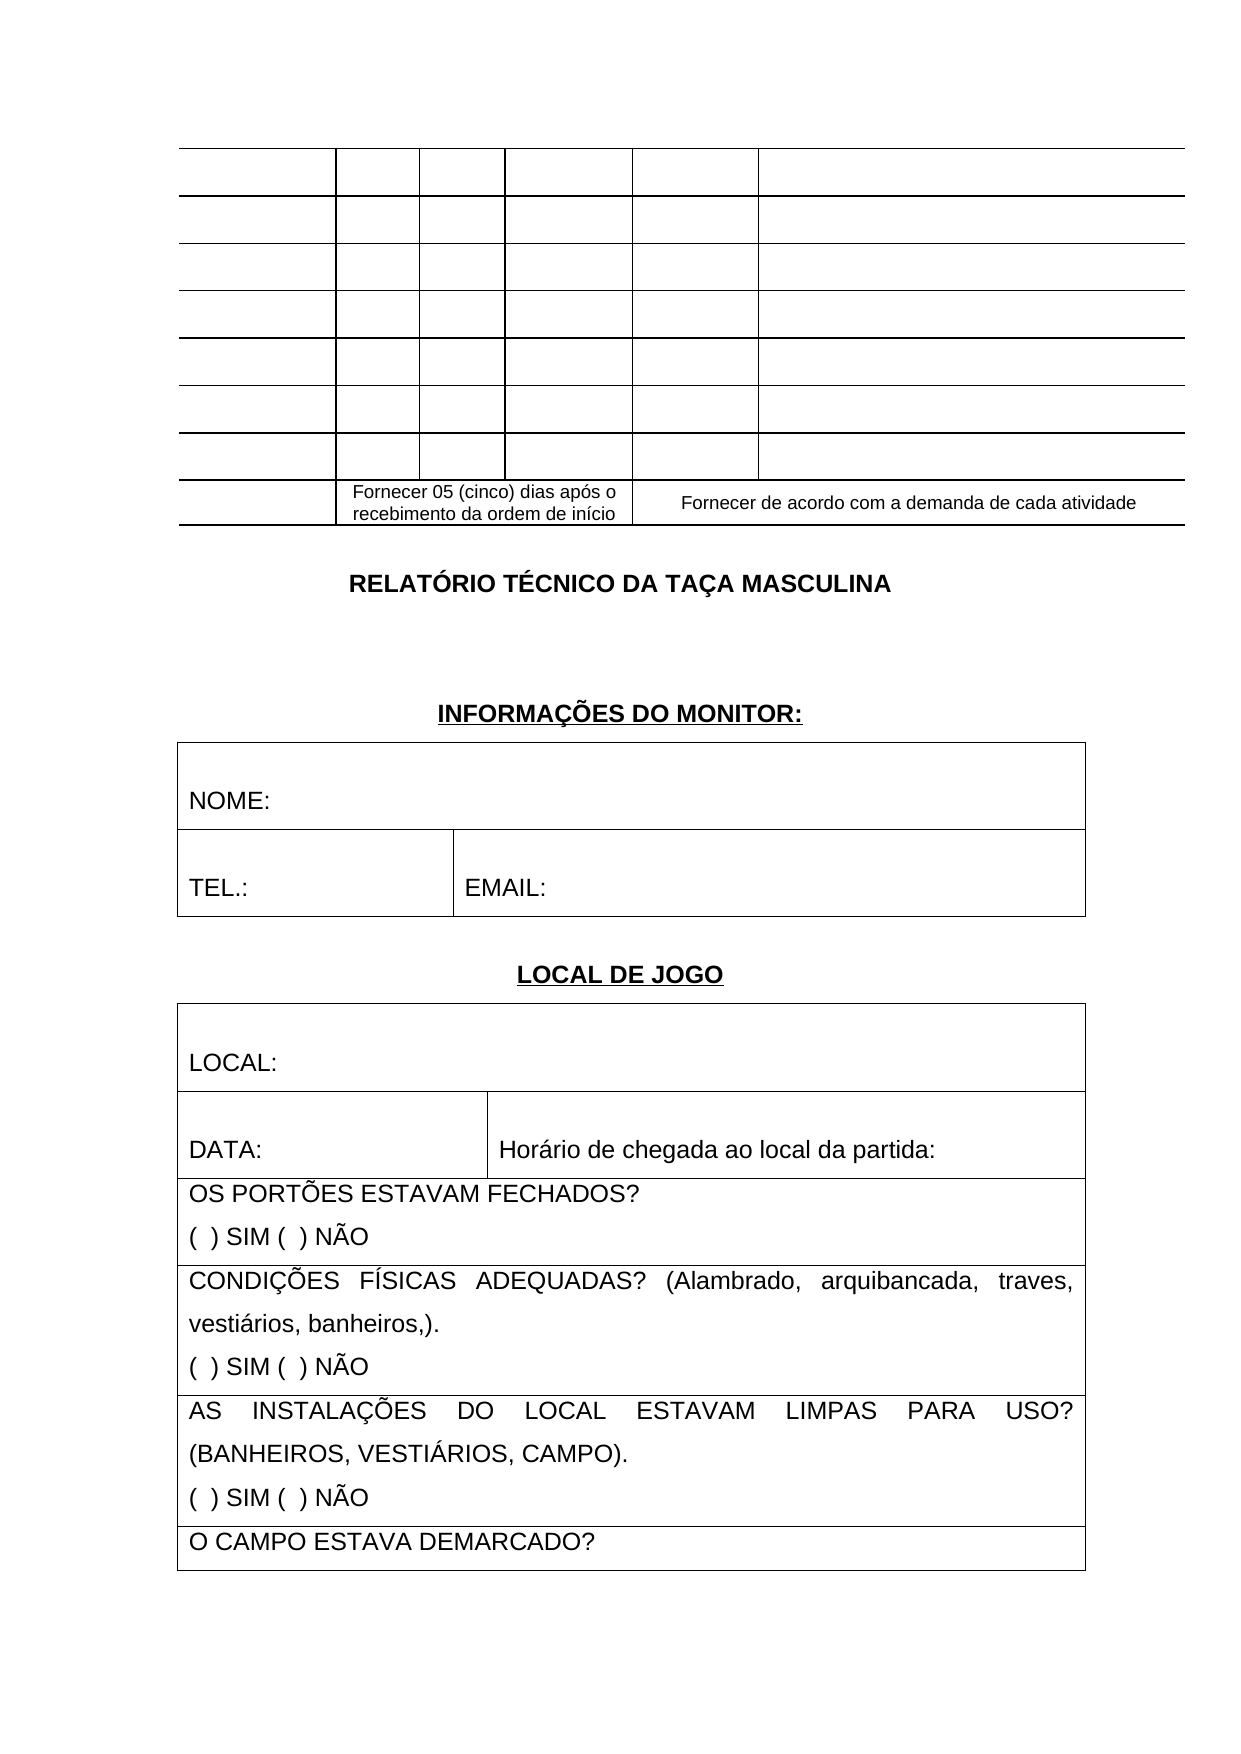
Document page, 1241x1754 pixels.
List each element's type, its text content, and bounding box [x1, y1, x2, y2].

table_cell [337, 291, 419, 337]
table_cell [633, 386, 758, 432]
table_cell [633, 149, 758, 195]
table_cell TEL.: [178, 830, 453, 916]
table_cell [420, 149, 504, 195]
table_cell [633, 434, 758, 479]
table_cell [633, 339, 758, 384]
table_cell [759, 244, 1185, 290]
table_cell [506, 291, 632, 337]
table_cell [420, 291, 504, 337]
table_cell [420, 386, 504, 432]
table_cell [506, 149, 632, 195]
table_cell [337, 434, 419, 479]
table_cell [420, 244, 504, 290]
table_cell [337, 339, 419, 384]
table_cell Fornecer 05 (cinco) dias após o recebimento da ordem de início [337, 481, 632, 524]
table_cell [179, 481, 335, 524]
table_cell [759, 291, 1185, 337]
table_cell [759, 197, 1185, 242]
table_cell [759, 386, 1185, 432]
table_cell [420, 434, 504, 479]
table_cell [506, 197, 632, 242]
table_cell O CAMPO ESTAVA DEMARCADO? [178, 1527, 1085, 1569]
table_cell [179, 291, 335, 337]
table_cell [179, 244, 335, 290]
table_cell [337, 386, 419, 432]
table_cell [506, 244, 632, 290]
table_cell DATA: [178, 1092, 487, 1178]
table_cell [759, 339, 1185, 384]
table_cell CONDIÇÕES FÍSICAS ADEQUADAS? (Alambrado, arquibancada, traves, vestiários, banheiros,). ( ) SIM ( ) NÃO [178, 1266, 1085, 1395]
table_cell [337, 244, 419, 290]
table_header LOCAL: [178, 1004, 1085, 1091]
table_cell OS PORTÕES ESTAVAM FECHADOS? ( ) SIM ( ) NÃO [178, 1179, 1085, 1265]
table_cell [337, 197, 419, 242]
table_cell [759, 434, 1185, 479]
text Informações do monitor: [177, 698, 1063, 727]
table_cell EMAIL: [454, 830, 1085, 916]
table_cell [179, 197, 335, 242]
table_cell AS INSTALAÇÕES DO LOCAL ESTAVAM LIMPAS PARA USO? (BANHEIROS, VESTIÁRIOS, CAMPO). ( ) SIM ( ) NÃO [178, 1396, 1085, 1526]
table_cell [179, 339, 335, 384]
table_cell [506, 339, 632, 384]
table_cell [179, 434, 335, 479]
table_cell [506, 434, 632, 479]
text LOCAL DE JOGO [177, 960, 1063, 989]
table_cell [179, 386, 335, 432]
table_cell [179, 149, 335, 195]
table_cell [633, 244, 758, 290]
table_cell [633, 197, 758, 242]
table_header NOME: [178, 743, 1085, 829]
table_cell Fornecer de acordo com a demanda de cada atividade [633, 481, 1185, 524]
table_cell [633, 291, 758, 337]
table_cell [759, 149, 1185, 195]
table_cell [420, 339, 504, 384]
table_cell [506, 386, 632, 432]
table_cell [420, 197, 504, 242]
text RELATÓRIO TÉCNICO DA TAÇA MASCULINA [177, 569, 1063, 598]
table_cell [337, 149, 419, 195]
table_cell Horário de chegada ao local da partida: [488, 1092, 1085, 1178]
